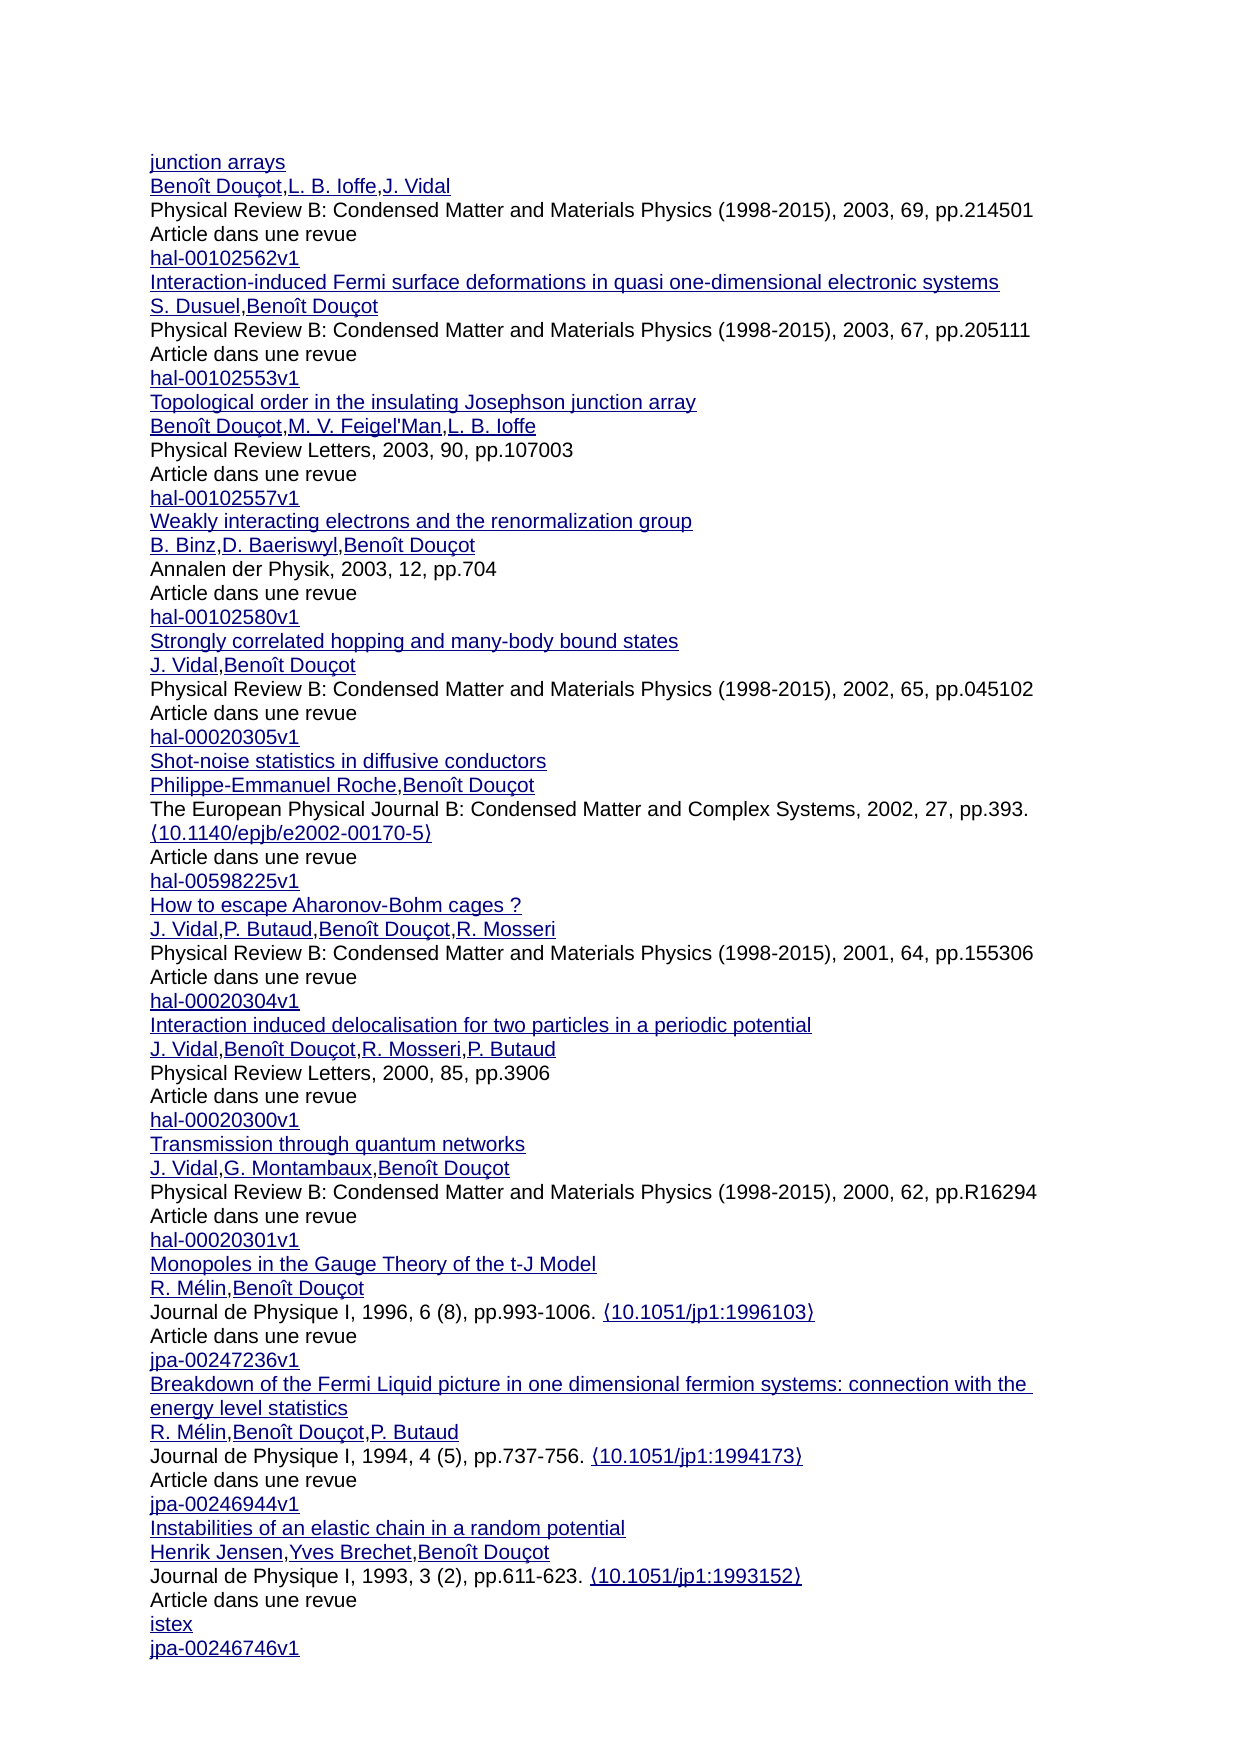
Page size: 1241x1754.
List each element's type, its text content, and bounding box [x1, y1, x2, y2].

table_cell How to escape Aharonov-Bohm cages ? J. Vidal,P. Butaud,Benoît Douçot,R. Mosseri Physical Review B: Condensed Matter and Materials Physics (1998-2015), 2001, 64, pp.155306 Article dans une revue hal-00020304v1 [150, 893, 1090, 1012]
table_cell Breakdown of the Fermi Liquid picture in one dimensional fermion systems: connection with the energy level statistics R. Mélin,Benoît Douçot,P. Butaud Journal de Physique I, 1994, 4 (5), pp.737-756. ⟨10.1051/jp1:1994173⟩ Article dans une revue jpa-00246944v1 [150, 1372, 1090, 1516]
table_cell Shot-noise statistics in diffusive conductors Philippe-Emmanuel Roche,Benoît Douçot The European Physical Journal B: Condensed Matter and Complex Systems, 2002, 27, pp.393. ⟨10.1140/epjb/e2002-00170-5⟩ Article dans une revue hal-00598225v1 [150, 749, 1090, 893]
table_cell Monopoles in the Gauge Theory of the t-J Model R. Mélin,Benoît Douçot Journal de Physique I, 1996, 6 (8), pp.993-1006. ⟨10.1051/jp1:1996103⟩ Article dans une revue jpa-00247236v1 [150, 1252, 1090, 1372]
table_cell Interaction-induced Fermi surface deformations in quasi one-dimensional electronic systems S. Dusuel,Benoît Douçot Physical Review B: Condensed Matter and Materials Physics (1998-2015), 2003, 67, pp.205111 Article dans une revue hal-00102553v1 [150, 270, 1090, 389]
table_cell Interaction induced delocalisation for two particles in a periodic potential J. Vidal,Benoît Douçot,R. Mosseri,P. Butaud Physical Review Letters, 2000, 85, pp.3906 Article dans une revue hal-00020300v1 [150, 1013, 1090, 1132]
table_cell junction arrays Benoît Douçot,L. B. Ioffe,J. Vidal Physical Review B: Condensed Matter and Materials Physics (1998-2015), 2003, 69, pp.214501 Article dans une revue hal-00102562v1 [150, 150, 1090, 270]
table_cell Transmission through quantum networks J. Vidal,G. Montambaux,Benoît Douçot Physical Review B: Condensed Matter and Materials Physics (1998-2015), 2000, 62, pp.R16294 Article dans une revue hal-00020301v1 [150, 1132, 1090, 1252]
table_cell Topological order in the insulating Josephson junction array Benoît Douçot,M. V. Feigel'Man,L. B. Ioffe Physical Review Letters, 2003, 90, pp.107003 Article dans une revue hal-00102557v1 [150, 390, 1090, 509]
table_cell Weakly interacting electrons and the renormalization group B. Binz,D. Baeriswyl,Benoît Douçot Annalen der Physik, 2003, 12, pp.704 Article dans une revue hal-00102580v1 [150, 509, 1090, 629]
table_cell Instabilities of an elastic chain in a random potential Henrik Jensen,Yves Brechet,Benoît Douçot Journal de Physique I, 1993, 3 (2), pp.611-623. ⟨10.1051/jp1:1993152⟩ Article dans une revue istex jpa-00246746v1 [150, 1516, 1090, 1659]
table_cell Strongly correlated hopping and many-body bound states J. Vidal,Benoît Douçot Physical Review B: Condensed Matter and Materials Physics (1998-2015), 2002, 65, pp.045102 Article dans une revue hal-00020305v1 [150, 629, 1090, 749]
